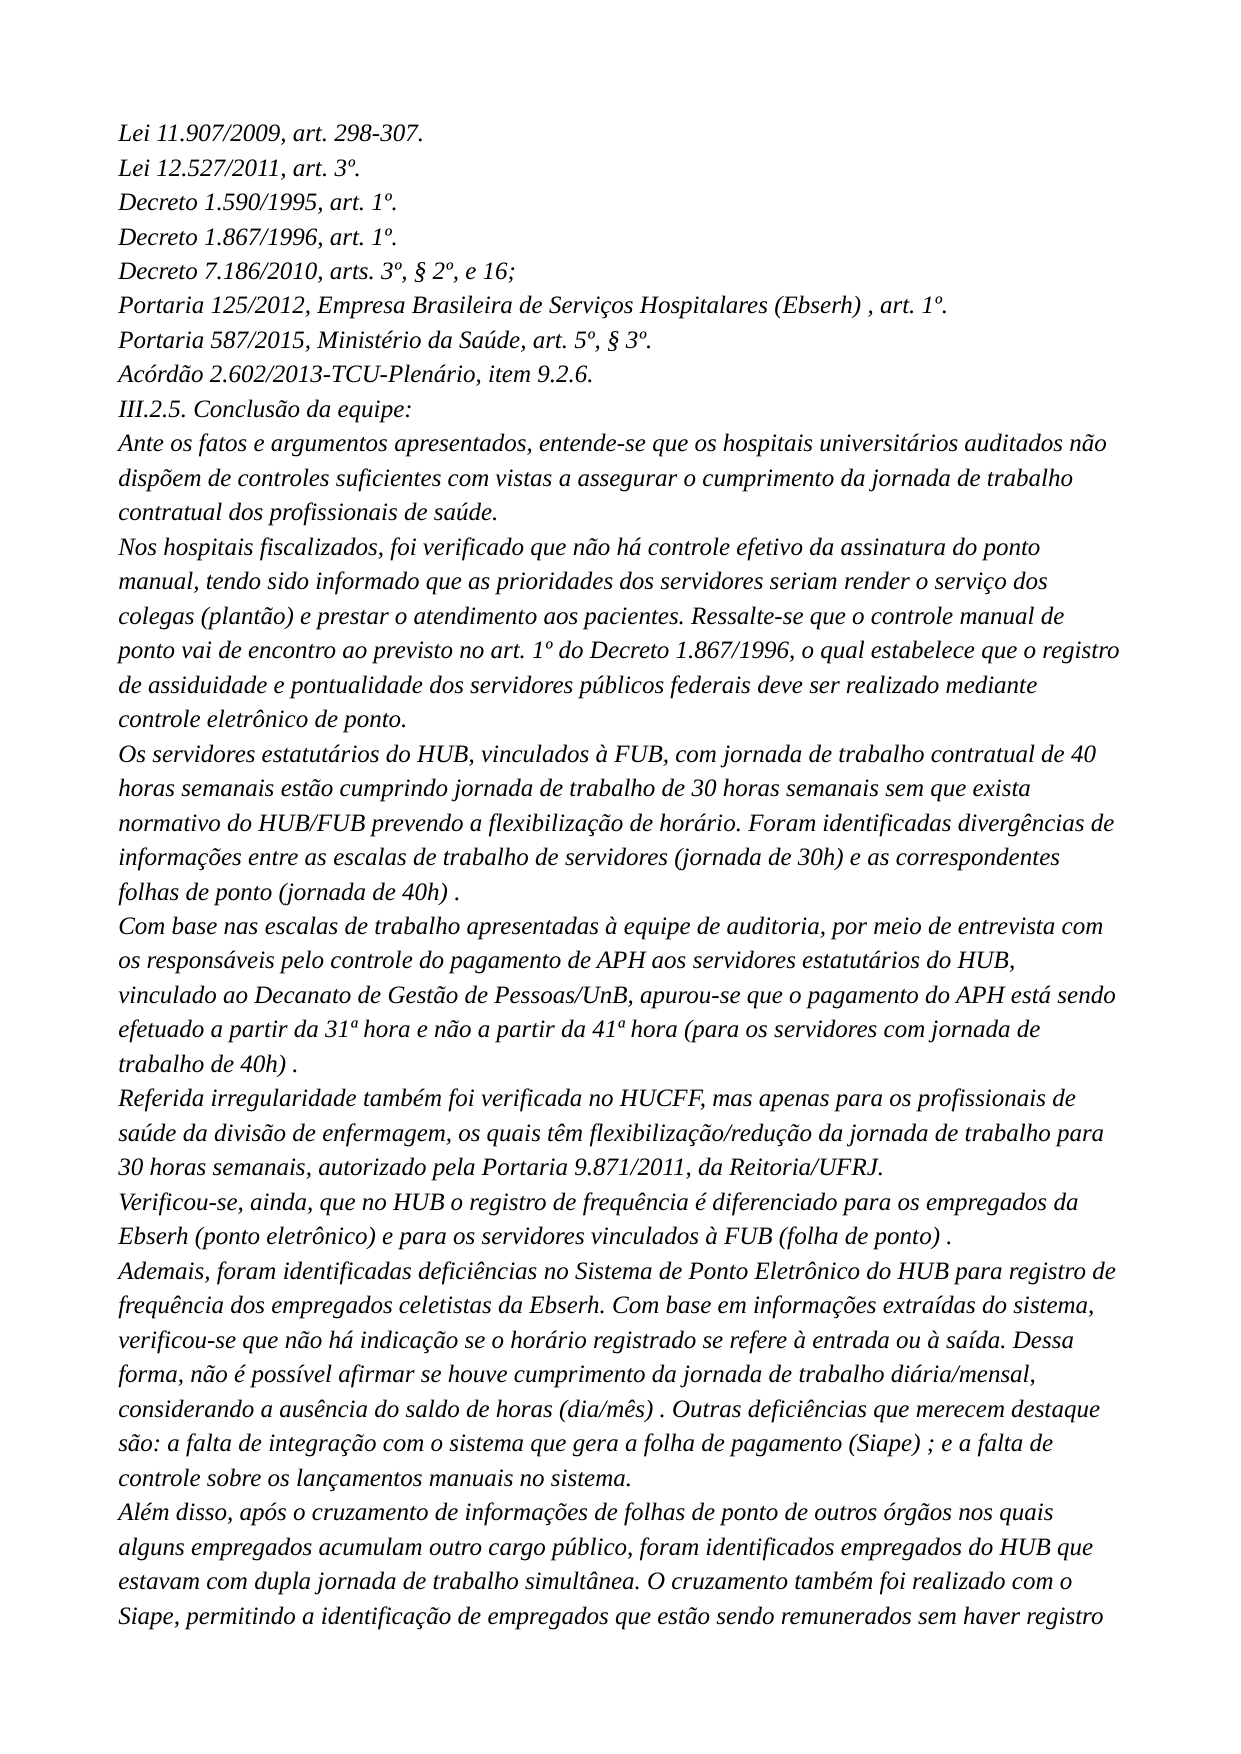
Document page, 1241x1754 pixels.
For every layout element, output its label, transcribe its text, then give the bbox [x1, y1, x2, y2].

text Além disso, após o cruzamento de informações de folhas de ponto de outros órgãos nos quais alguns empregados acumulam outro cargo público, foram identificados empregados do HUB que estavam com dupla jornada de trabalho simultânea. O cruzamento também foi realizado com o Siape, permitindo a identificação de empregados que estão sendo remunerados sem haver registro [118, 1497, 1122, 1629]
text Nos hospitais fiscalizados, foi verificado que não há controle efetivo da assinatura do ponto manual, tendo sido informado que as prioridades dos servidores seriam render o serviço dos colegas (plantão) e prestar o atendimento aos pacientes. Ressalte-se que o controle manual de ponto vai de encontro ao previsto no art. 1º do Decreto 1.867/1996, o qual estabelece que o registro de assiduidade e pontualidade dos servidores públicos federais deve ser realizado mediante controle eletrônico de ponto. [118, 532, 1122, 733]
text Verificou-se, ainda, que no HUB o registro de frequência é diferenciado para os empregados da Ebserh (ponto eletrônico) e para os servidores vinculados à FUB (folha de ponto) . [118, 1187, 1122, 1250]
text Decreto 1.867/1996, art. 1º. [118, 222, 1122, 250]
text Decreto 7.186/2010, arts. 3º, § 2º, e 16; [118, 256, 1122, 285]
text Com base nas escalas de trabalho apresentadas à equipe de auditoria, por meio de entrevista com os responsáveis pelo controle do pagamento de APH aos servidores estatutários do HUB, vinculado ao Decanato de Gestão de Pessoas/UnB, apurou-se que o pagamento do APH está sendo efetuado a partir da 31ª hora e não a partir da 41ª hora (para os servidores com jornada de trabalho de 40h) . [118, 911, 1122, 1078]
text III.2.5. Conclusão da equipe: [118, 394, 1122, 423]
text Acórdão 2.602/2013-TCU-Plenário, item 9.2.6. [118, 359, 1122, 388]
text Os servidores estatutários do HUB, vinculados à FUB, com jornada de trabalho contratual de 40 horas semanais estão cumprindo jornada de trabalho de 30 horas semanais sem que exista normativo do HUB/FUB prevendo a flexibilização de horário. Foram identificadas divergências de informações entre as escalas de trabalho de servidores (jornada de 30h) e as correspondentes folhas de ponto (jornada de 40h) . [118, 739, 1122, 905]
text Portaria 587/2015, Ministério da Saúde, art. 5º, § 3º. [118, 325, 1122, 354]
text Lei 12.527/2011, art. 3º. [118, 153, 1122, 181]
text Ademais, foram identificadas deficiências no Sistema de Ponto Eletrônico do HUB para registro de frequência dos empregados celetistas da Ebserh. Com base em informações extraídas do sistema, verificou-se que não há indicação se o horário registrado se refere à entrada ou à saída. Dessa forma, não é possível afirmar se houve cumprimento da jornada de trabalho diária/mensal, considerando a ausência do saldo de horas (dia/mês) . Outras deficiências que merecem destaque são: a falta de integração com o sistema que gera a folha de pagamento (Siape) ; e a falta de controle sobre os lançamentos manuais no sistema. [118, 1256, 1122, 1492]
text Portaria 125/2012, Empresa Brasileira de Serviços Hospitalares (Ebserh) , art. 1º. [118, 291, 1122, 319]
text Ante os fatos e argumentos apresentados, entende-se que os hospitais universitários auditados não dispõem de controles suficientes com vistas a assegurar o cumprimento da jornada de trabalho contratual dos profissionais de saúde. [118, 428, 1122, 526]
text Lei 11.907/2009, art. 298-307. [118, 118, 1122, 147]
text Referida irregularidade também foi verificada no HUCFF, mas apenas para os profissionais de saúde da divisão de enfermagem, os quais têm flexibilização/redução da jornada de trabalho para 30 horas semanais, autorizado pela Portaria 9.871/2011, da Reitoria/UFRJ. [118, 1083, 1122, 1181]
text Decreto 1.590/1995, art. 1º. [118, 187, 1122, 216]
